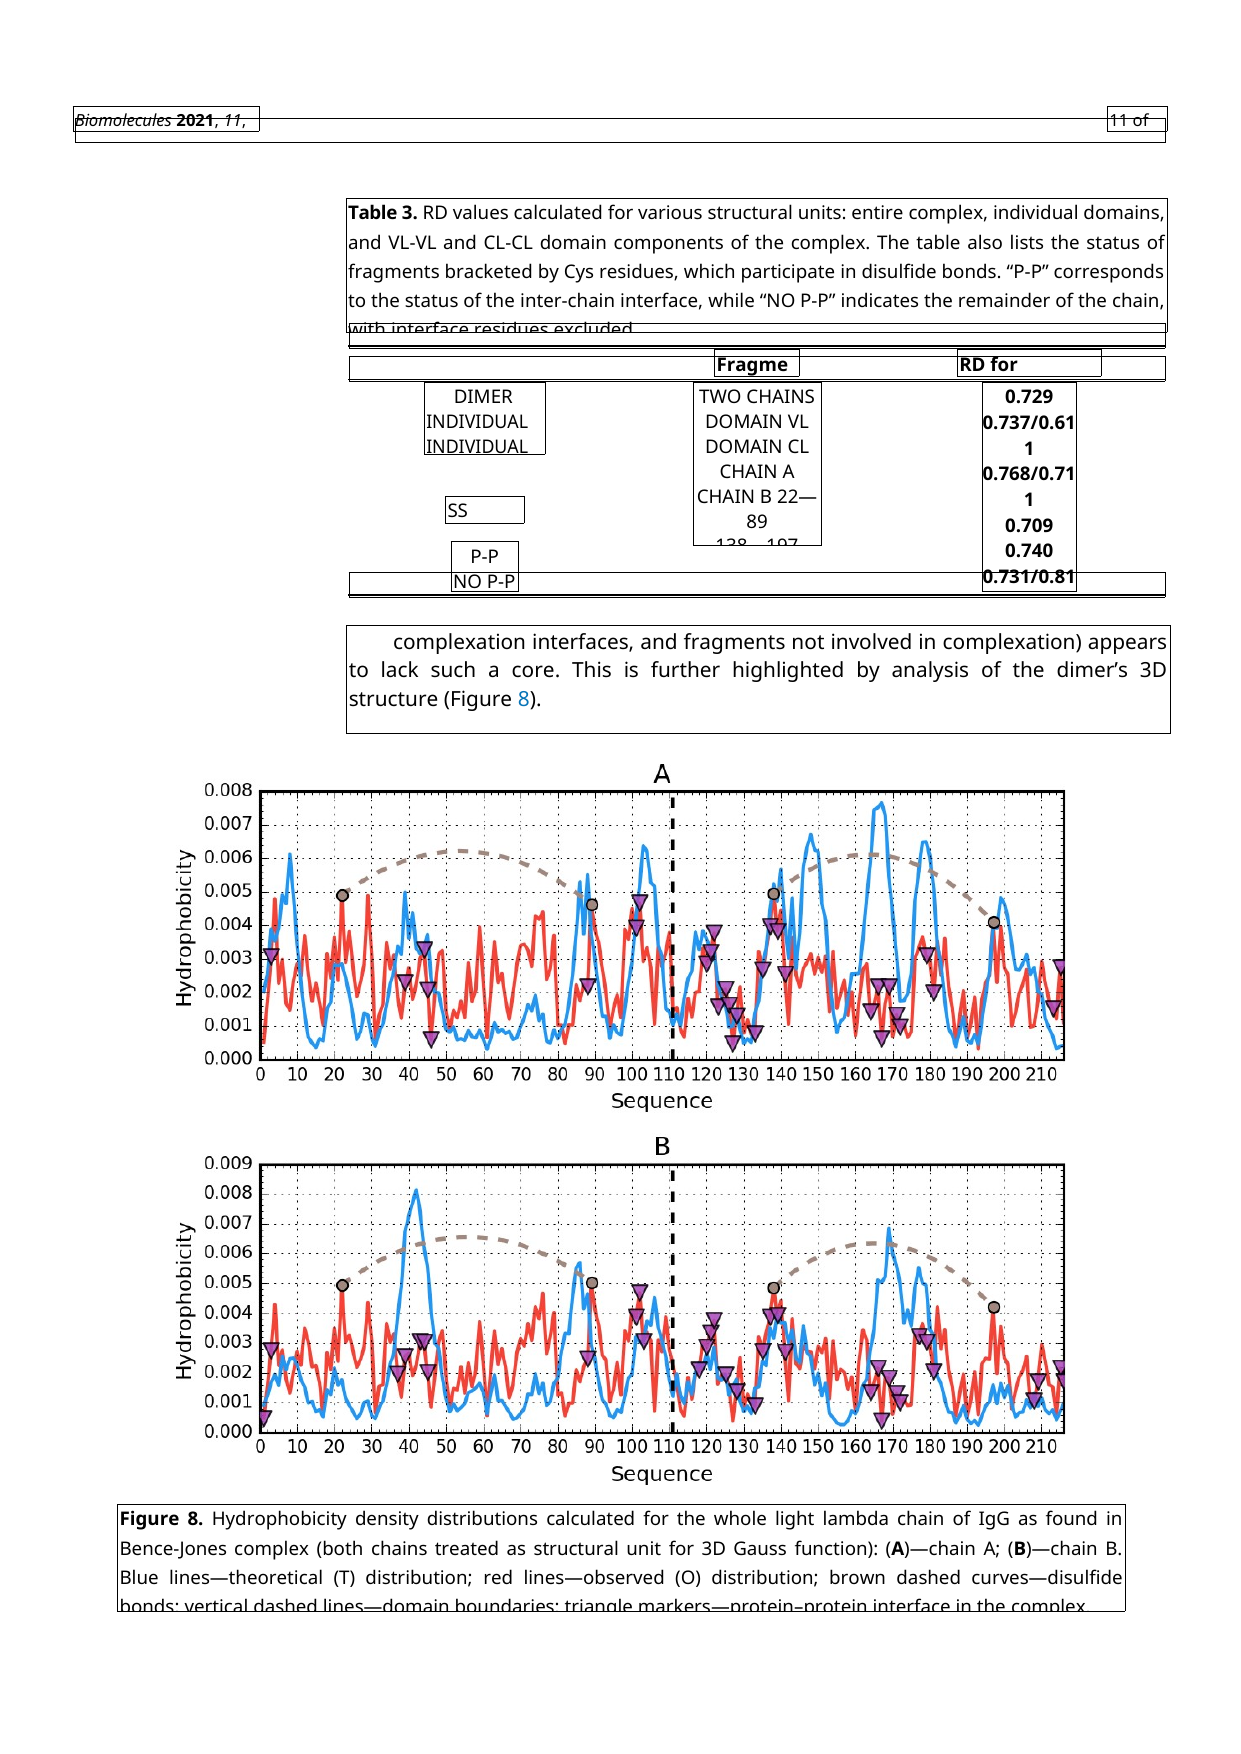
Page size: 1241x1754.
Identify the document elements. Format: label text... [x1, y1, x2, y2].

text NO P-P [453, 573, 518, 591]
text 0.731/0.816 [983, 563, 1076, 572]
text 0.768/0.711 [983, 461, 1076, 512]
text DIMER INDIVIDUAL INDIVIDUAL [426, 384, 545, 454]
text 0.729 [983, 384, 1076, 409]
text RD for Complex [959, 357, 1101, 376]
text 0.731/0.816 [983, 573, 1076, 591]
text SS bonds [447, 497, 524, 523]
text Fragment [716, 351, 799, 356]
text Fragment [716, 357, 799, 376]
text 11 of 19 [1109, 108, 1167, 131]
text 11 of 19 [1109, 119, 1165, 131]
text 0.709 [983, 512, 1076, 537]
text Biomolecules 2021, 11, 501 [76, 119, 259, 131]
text Figure 8. Hydrophobicity density distributions calculated for the whole light lambda chain of IgG as found in Bence-Jones complex (both chains treated as structural unit for 3D Gauss function): (A)—chain A; (B)—chain B. Blue lines—theoretical (T) distribution; red lines—observed (O) distribution; brown dashed curves—disulfide bonds; vertical dashed lines—domain boundaries; triangle markers—protein–protein interface in the complex. [119, 1506, 1123, 1611]
text P-P [453, 543, 518, 572]
text The structure of the human IgG light chain dimer does not appear to include a common hydrophobic core. Likewise, each of its components (domains, complexation interfaces, and fragments not involved in complexation) appears to lack such a core. This is further highlighted by analysis of the dimer’s 3D structure (Figure 8). [348, 627, 1168, 733]
text 0.737/0.611 [983, 409, 1076, 460]
text TWO CHAINS DOMAIN VL DOMAIN CL CHAIN A CHAIN B 22—89 [694, 384, 820, 534]
picture [175, 764, 1066, 1485]
text 0.740 [983, 538, 1076, 563]
text Table 3. RD values calculated for various structural units: entire complex, individual domains, and VL-VL and CL-CL domain components of the complex. The table also lists the status of fragments bracketed by Cys residues, which participate in disulfide bonds. “P-P” corresponds to the status of the inter-chain interface, while “NO P-P” indicates the remainder of the chain, with interface residues excluded. [348, 200, 1165, 323]
text 138—197 [694, 534, 820, 545]
text RD for Complex [959, 351, 1101, 356]
text Biomolecules 2021, 11, 501 [74, 108, 259, 131]
